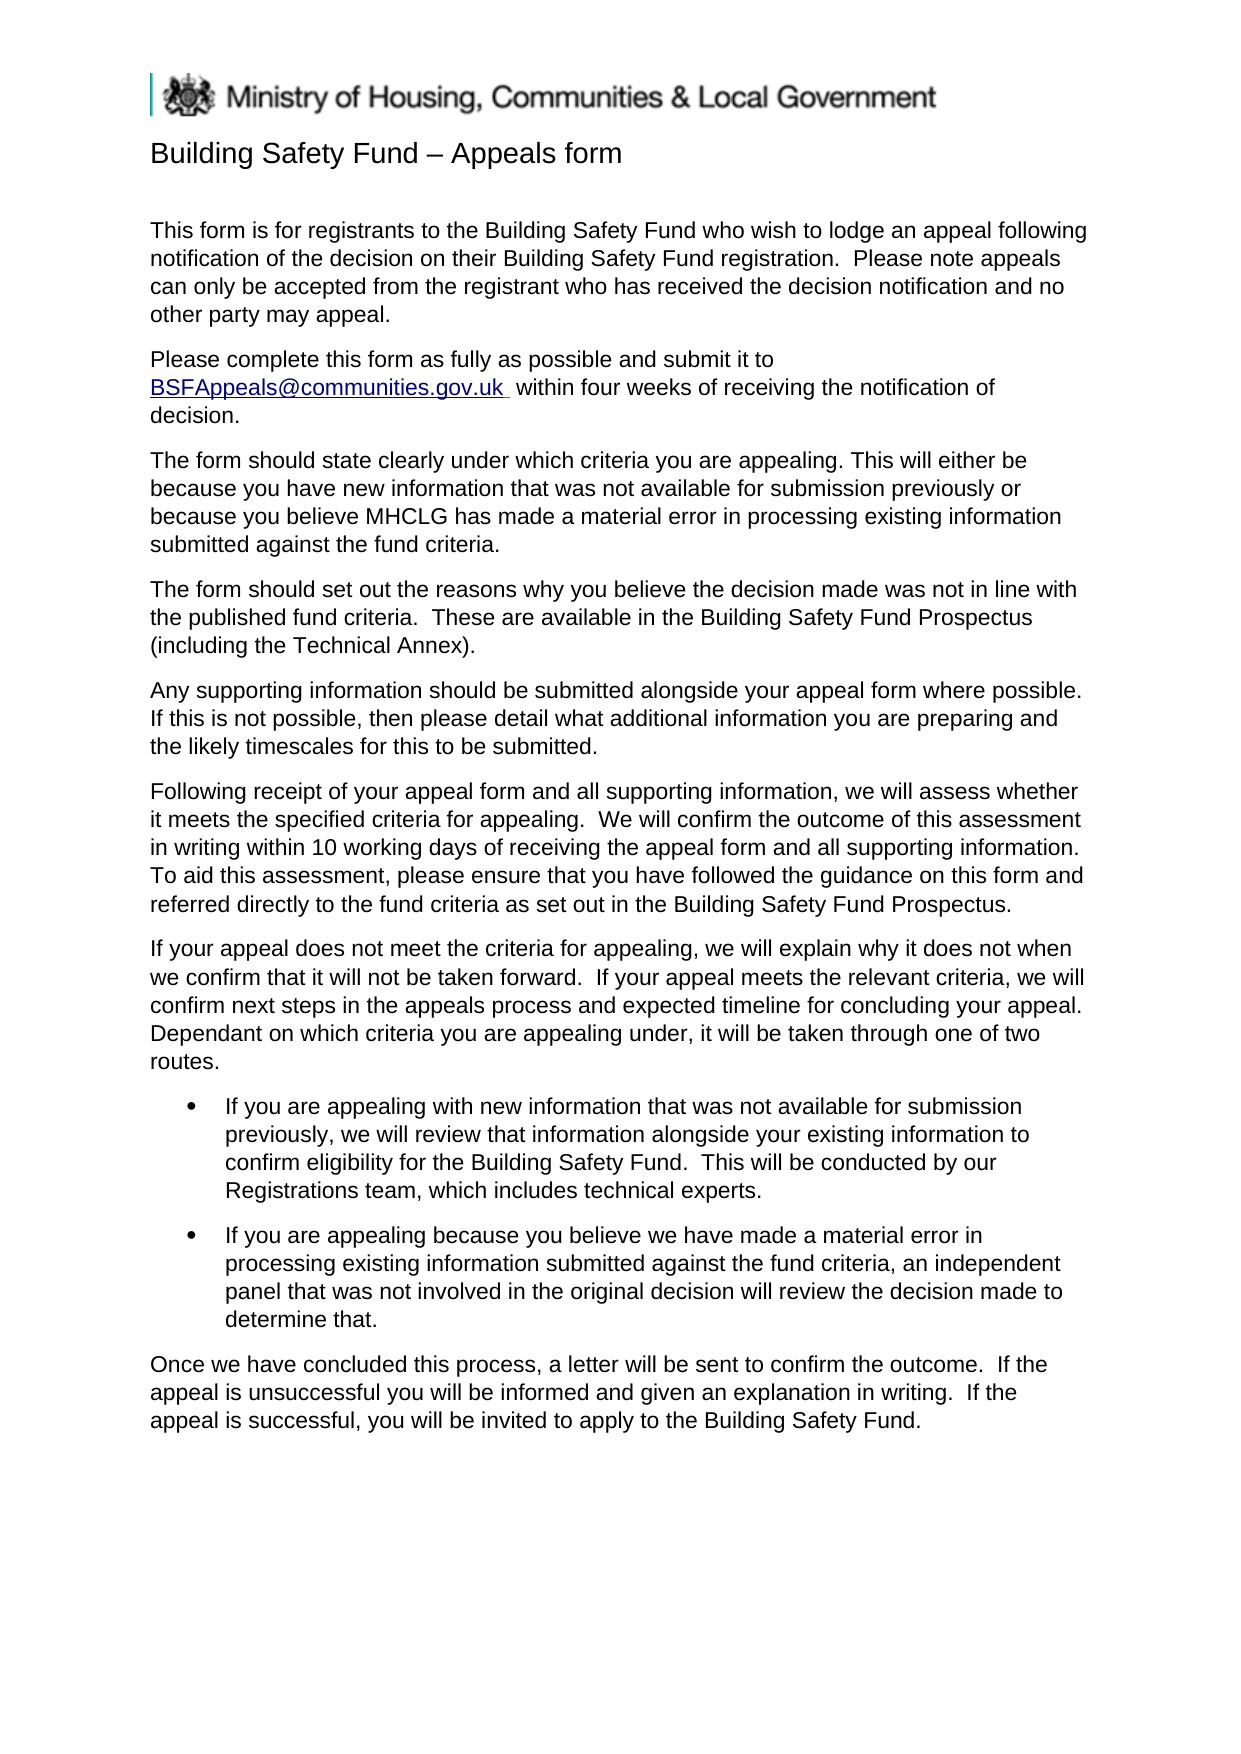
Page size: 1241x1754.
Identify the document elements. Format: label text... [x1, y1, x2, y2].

text The form should state clearly under which criteria you are appealing. This will either be because you have new information that was not available for submission previously or because you believe MHCLG has made a material error in processing existing information submitted against the fund criteria. [150, 447, 1090, 557]
text Following receipt of your appeal form and all supporting information, we will assess whether it meets the specified criteria for appealing. We will confirm the outcome of this assessment in writing within 10 working days of receiving the appeal form and all supporting information. To aid this assessment, please ensure that you have followed the guidance on this form and referred directly to the fund criteria as set out in the Building Safety Fund Prospectus. [150, 778, 1090, 917]
text Please complete this form as fully as possible and submit it to BSFAppeals@communities.gov.uk within four weeks of receiving the notification of decision. [150, 346, 1090, 428]
text The form should set out the reasons why you believe the decision made was not in line with the published fund criteria. These are available in the Building Safety Fund Prospectus (including the Technical Annex). [150, 576, 1090, 658]
text If your appeal does not meet the criteria for appealing, we will explain why it does not when we confirm that it will not be taken forward. If your appeal meets the relevant criteria, we will confirm next steps in the appeals process and expected timeline for concluding your appeal. Dependant on which criteria you are appealing under, it will be taken through one of two routes. [150, 935, 1090, 1074]
text This form is for registrants to the Building Safety Fund who wish to lodge an appeal following notification of the decision on their Building Safety Fund registration. Please note appeals can only be accepted from the registrant who has received the decision notification and no other party may appeal. [150, 217, 1090, 327]
list If you are appealing with new information that was not available for submission previously, we will review that information alongside your existing information to confirm eligibility for the Building Safety Fund. This will be conducted by our Registrations team, which includes technical experts. [187, 1093, 1090, 1203]
text Once we have concluded this process, a letter will be sent to confirm the outcome. If the appeal is unsuccessful you will be informed and given an explanation in writing. If the appeal is successful, you will be invited to apply to the Building Safety Fund. [150, 1351, 1090, 1433]
list If you are appealing because you believe we have made a material error in processing existing information submitted against the fund criteria, an independent panel that was not involved in the original decision will review the decision made to determine that. [187, 1222, 1090, 1332]
text Any supporting information should be submitted alongside your appeal form where possible. If this is not possible, then please detail what additional information you are preparing and the likely timescales for this to be submitted. [150, 677, 1090, 759]
